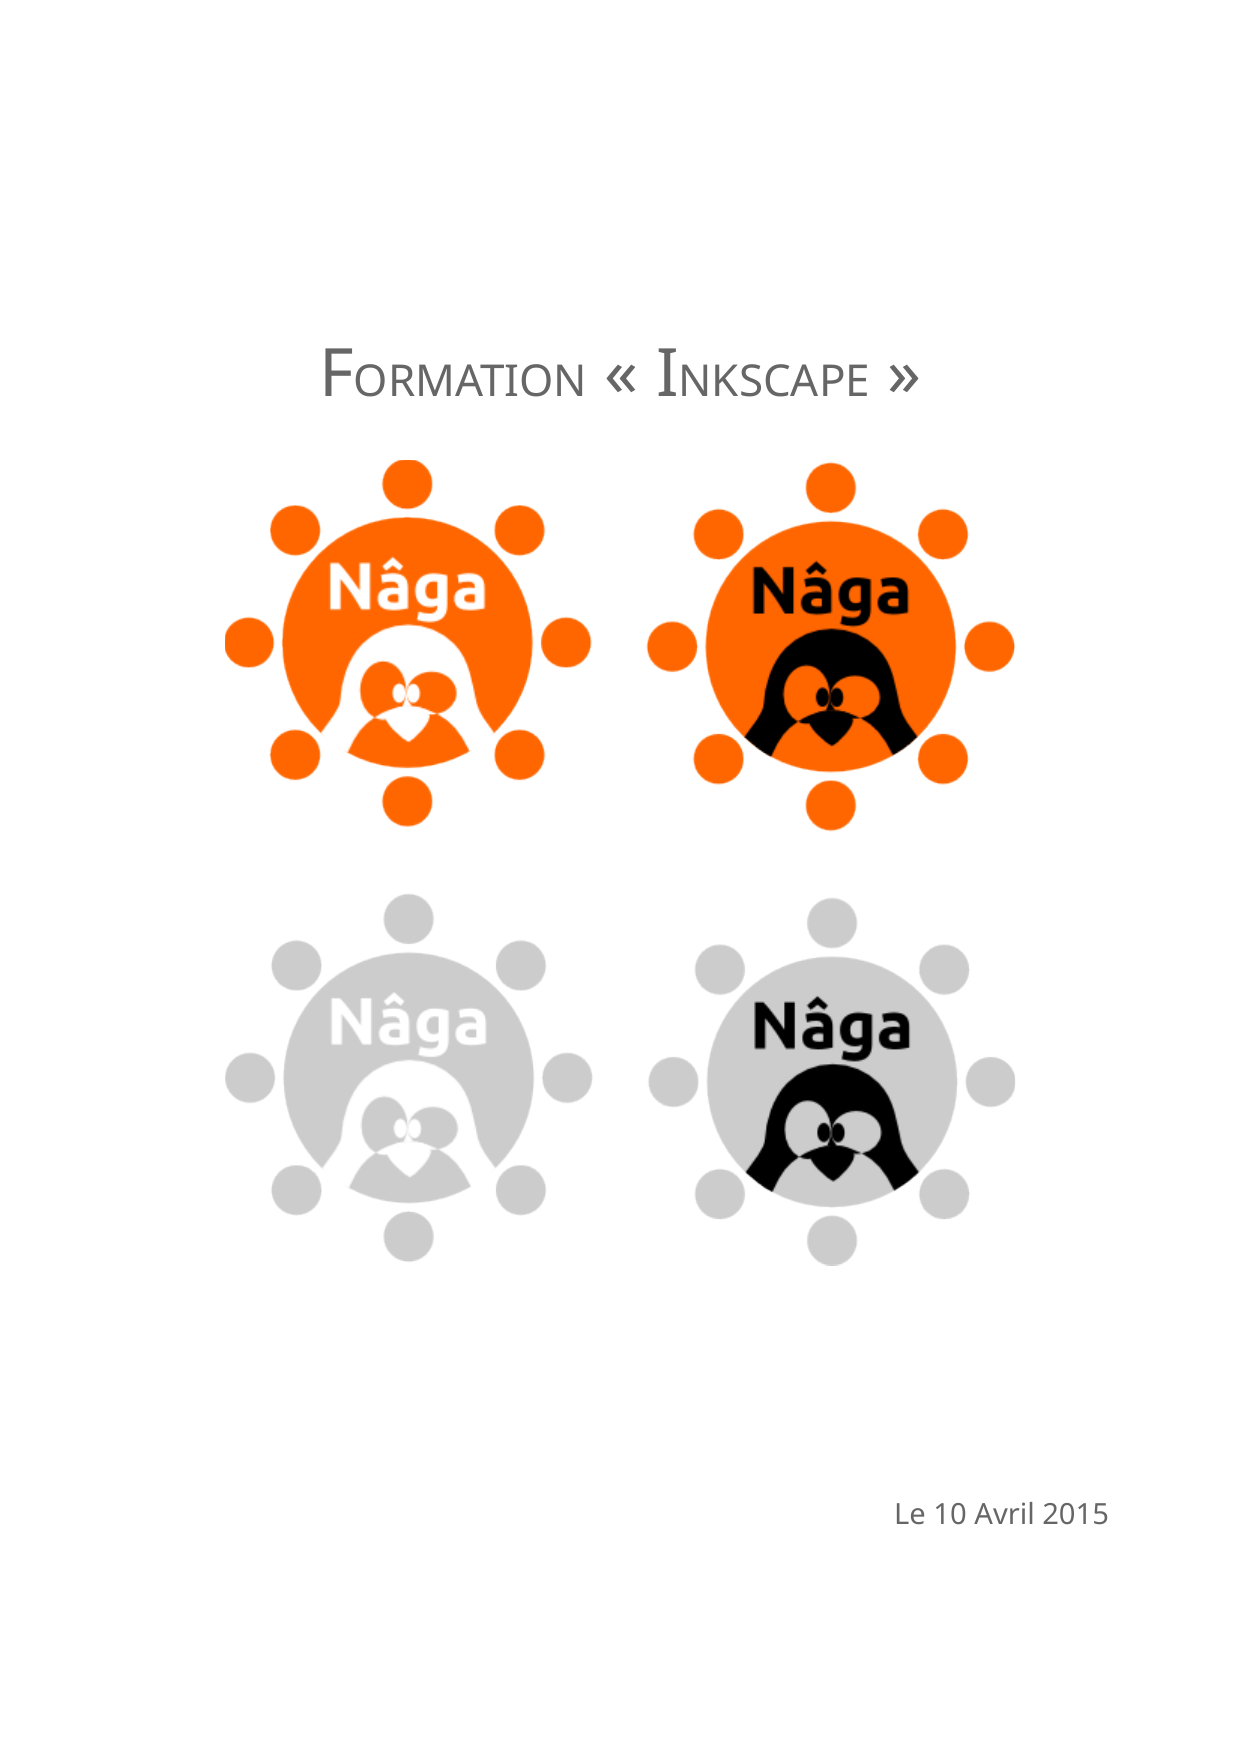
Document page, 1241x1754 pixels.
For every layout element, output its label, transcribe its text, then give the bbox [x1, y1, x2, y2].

picture [225, 460, 1016, 1266]
subtitle Formation « Inkscape » [118, 325, 1122, 416]
